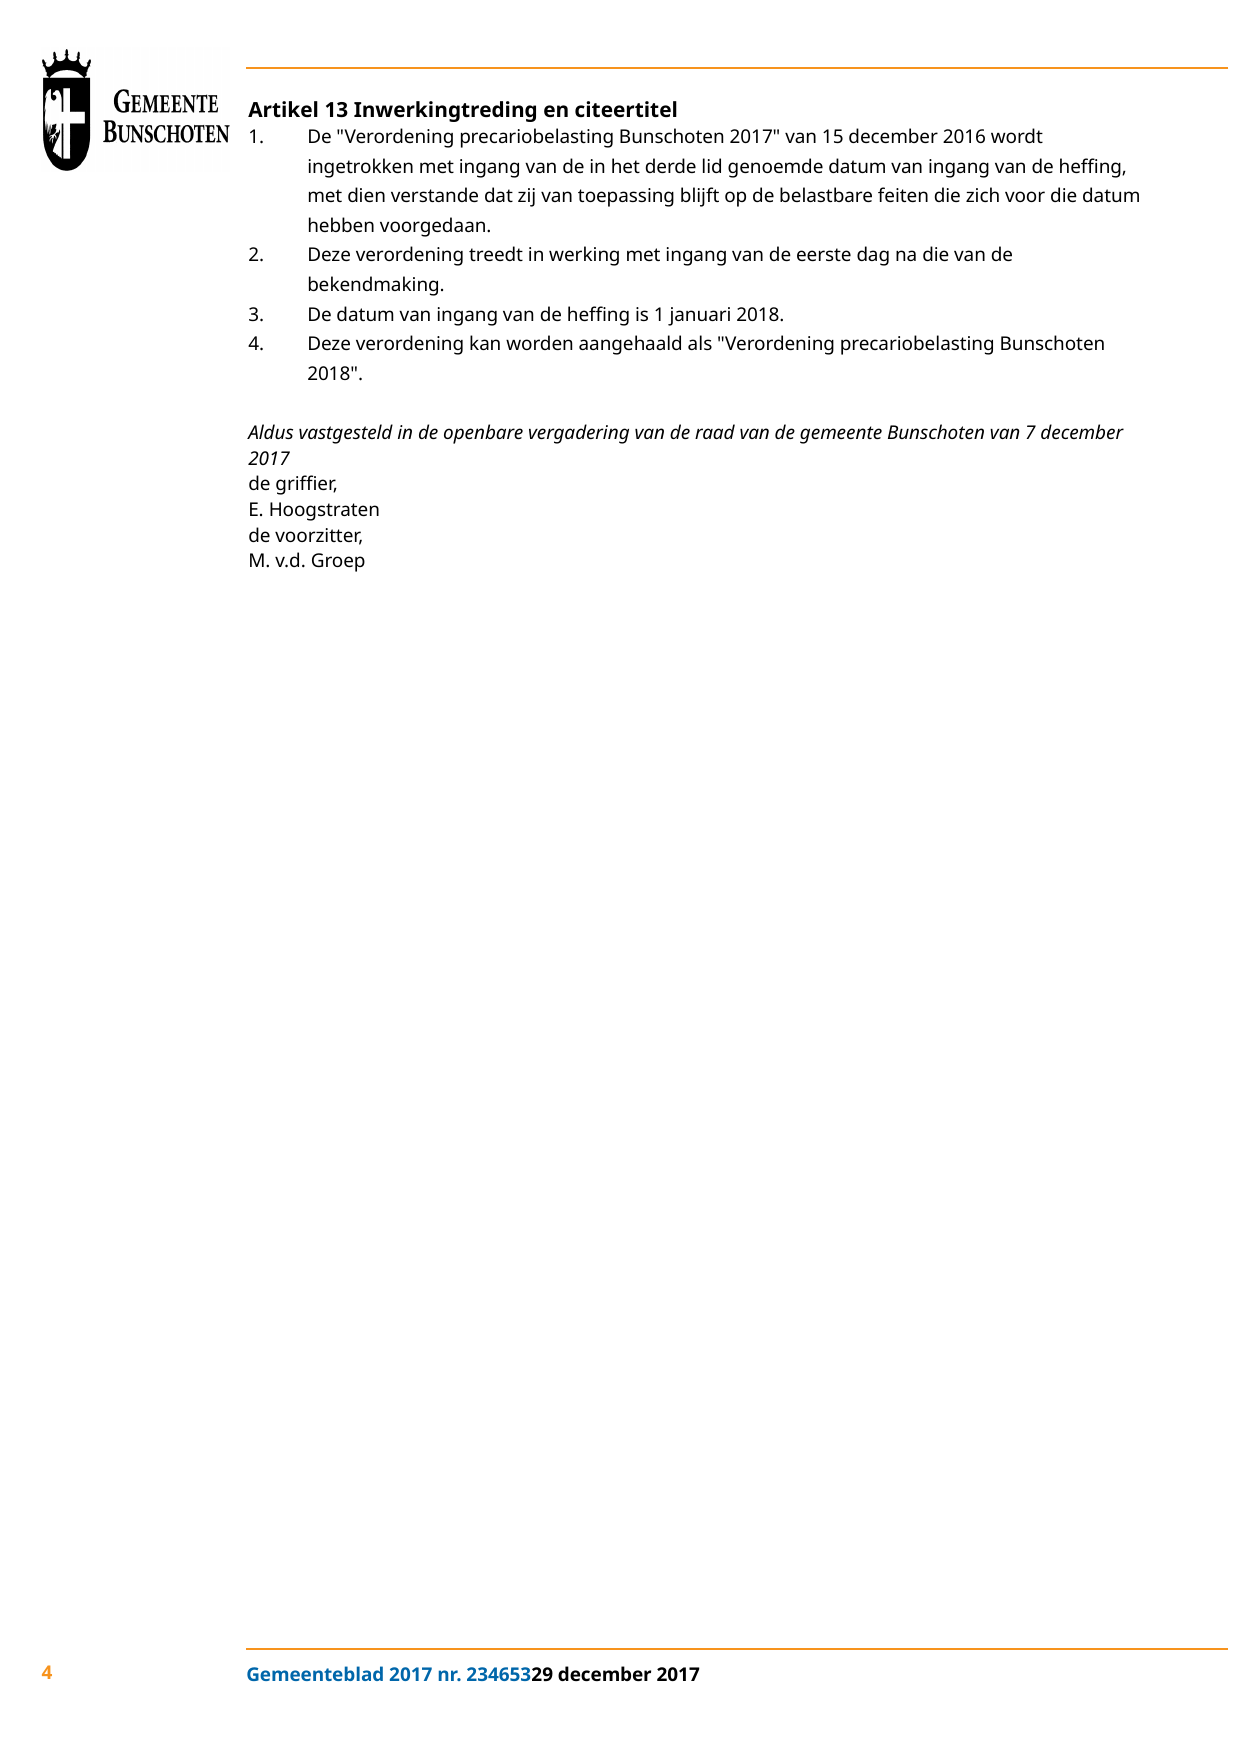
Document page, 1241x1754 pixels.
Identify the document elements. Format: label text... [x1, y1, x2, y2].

text Aldus vastgesteld in de openbare vergadering van de raad van de gemeente Bunschoten van 7 december 2017 [248, 419, 1152, 471]
list De datum van ingang van de heffing is 1 januari 2018. [248, 301, 1152, 326]
list Deze verordening treedt in werking met ingang van de eerste dag na die van de bekendmaking. [248, 242, 1152, 297]
list Deze verordening kan worden aangehaald als "Verordening precariobelasting Bunschoten 2018". [248, 330, 1152, 386]
list De "Verordening precariobelasting Bunschoten 2017" van 15 december 2016 wordt ingetrokken met ingang van de in het derde lid genoemde datum van ingang van de heffing, met dien verstande dat zij van toepassing blijft op de belastbare feiten die zich voor die datum hebben voorgedaan. [248, 123, 1152, 238]
text de voorzitter, [248, 522, 1152, 548]
picture [41, 47, 231, 172]
text Artikel 13 Inwerkingtreding en citeertitel [248, 95, 1152, 123]
text M. v.d. Groep [248, 548, 1152, 573]
text E. Hoogstraten [248, 496, 1152, 522]
text de griffier, [248, 471, 1152, 496]
